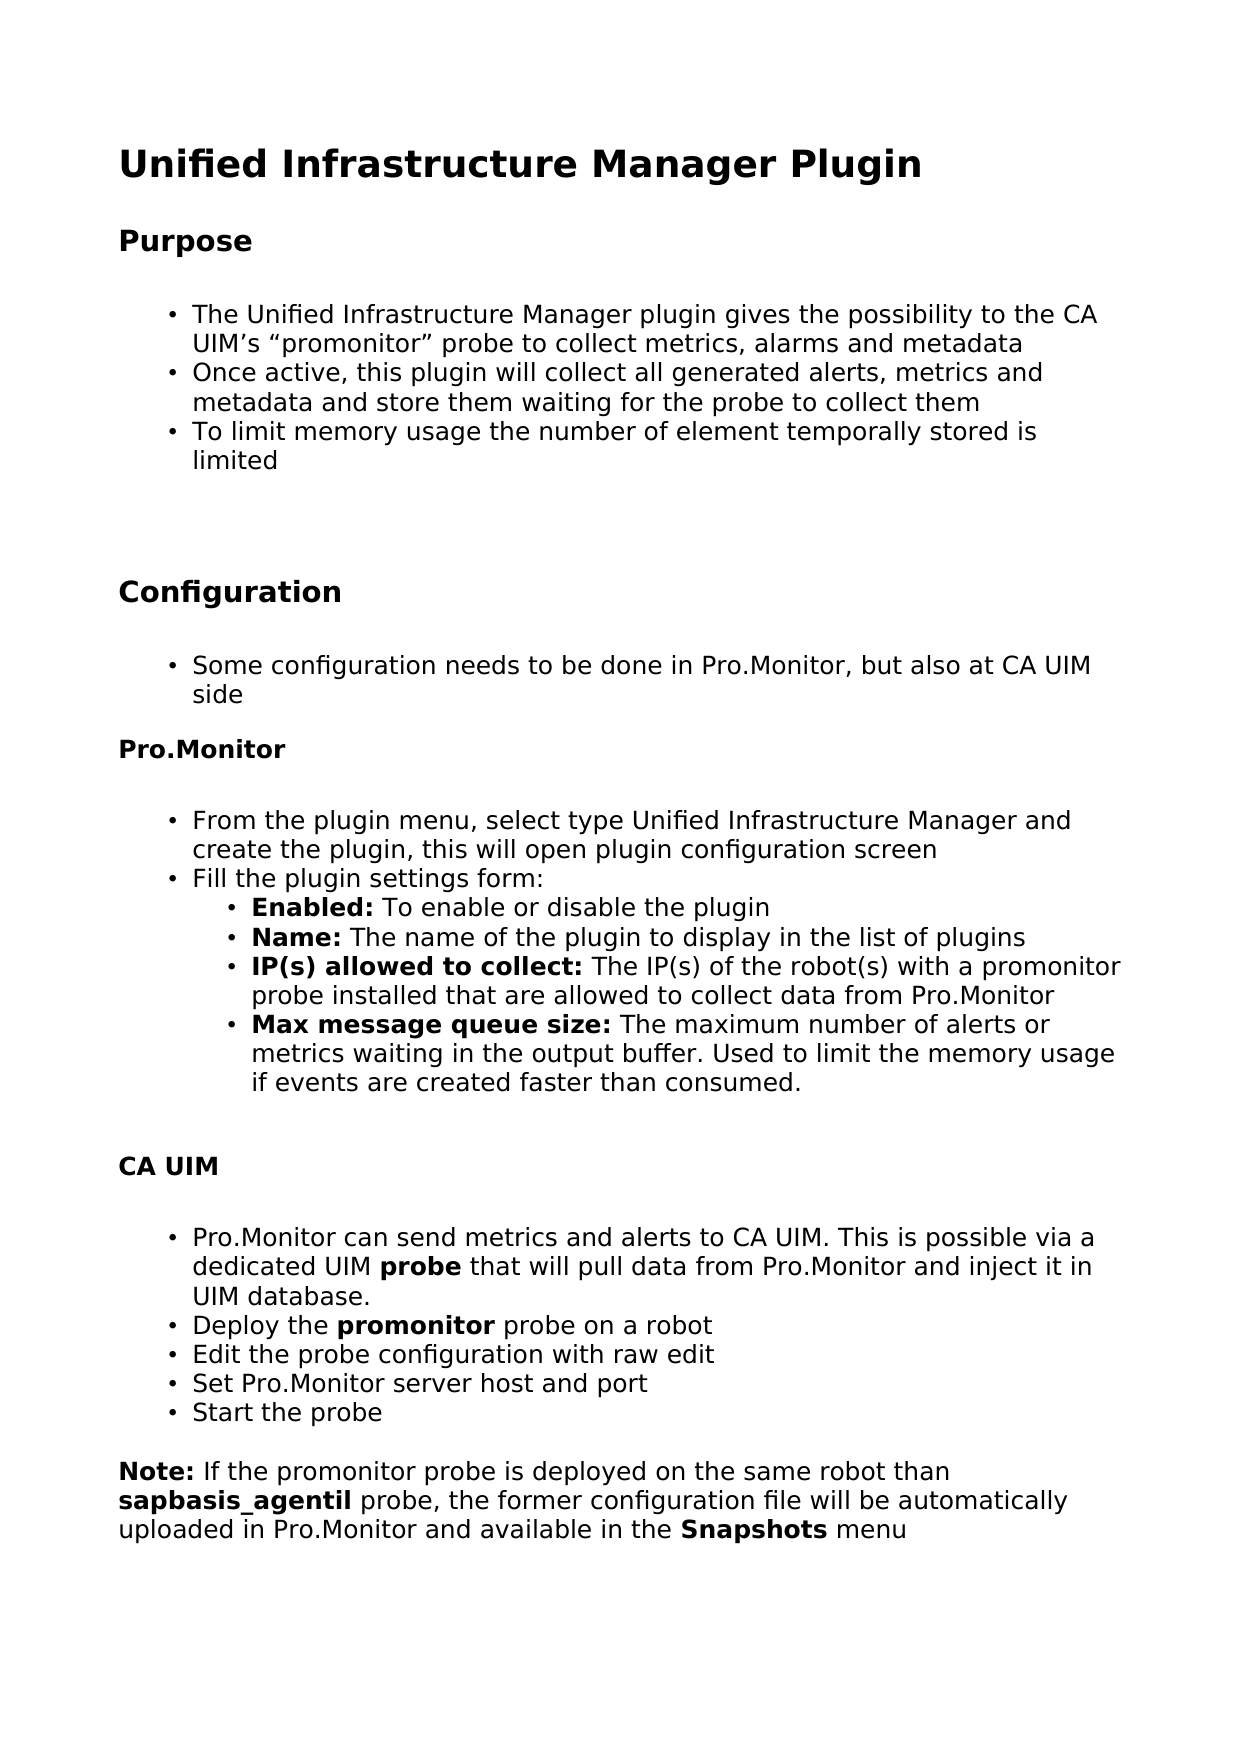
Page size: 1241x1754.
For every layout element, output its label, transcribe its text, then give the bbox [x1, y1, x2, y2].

subtitle Purpose [118, 224, 1122, 258]
list Name: The name of the plugin to display in the list of plugins [236, 923, 1122, 952]
list Some configuration needs to be done in Pro.Monitor, but also at CA UIM side [177, 652, 1122, 710]
subtitle Configuration [118, 576, 1122, 609]
list Set Pro.Monitor server host and port [177, 1369, 1122, 1398]
list Start the probe [177, 1398, 1122, 1427]
text Note: If the promonitor probe is deployed on the same robot than sapbasis_agentil probe, the former configuration file will be automatically uploaded in Pro.Monitor and available in the Snapshots menu [118, 1457, 1122, 1544]
subtitle Unified Infrastructure Manager Plugin [118, 143, 1122, 187]
list IP(s) allowed to collect: The IP(s) of the robot(s) with a promonitor probe installed that are allowed to collect data from Pro.Monitor [236, 952, 1122, 1010]
list To limit memory usage the number of element temporally stored is limited [177, 417, 1122, 475]
list Deploy the promonitor probe on a robot [177, 1311, 1122, 1340]
subtitle Pro.Monitor [118, 735, 1122, 764]
list The Unified Infrastructure Manager plugin gives the possibility to the CA UIM’s “promonitor” probe to collect metrics, alarms and metadata [177, 300, 1122, 358]
list Once active, this plugin will collect all generated alerts, metrics and metadata and store them waiting for the probe to collect them [177, 358, 1122, 417]
list Edit the probe configuration with raw edit [177, 1340, 1122, 1369]
subtitle CA UIM [118, 1152, 1122, 1181]
list Fill the plugin settings form: [177, 864, 1122, 893]
list Pro.Monitor can send metrics and alerts to CA UIM. This is possible via a dedicated UIM probe that will pull data from Pro.Monitor and inject it in UIM database. [177, 1223, 1122, 1311]
list From the plugin menu, select type Unified Infrastructure Manager and create the plugin, this will open plugin configuration screen [177, 806, 1122, 864]
list Max message queue size: The maximum number of alerts or metrics waiting in the output buffer. Used to limit the memory usage if events are created faster than consumed. [236, 1010, 1122, 1098]
list Enabled: To enable or disable the plugin [236, 893, 1122, 923]
